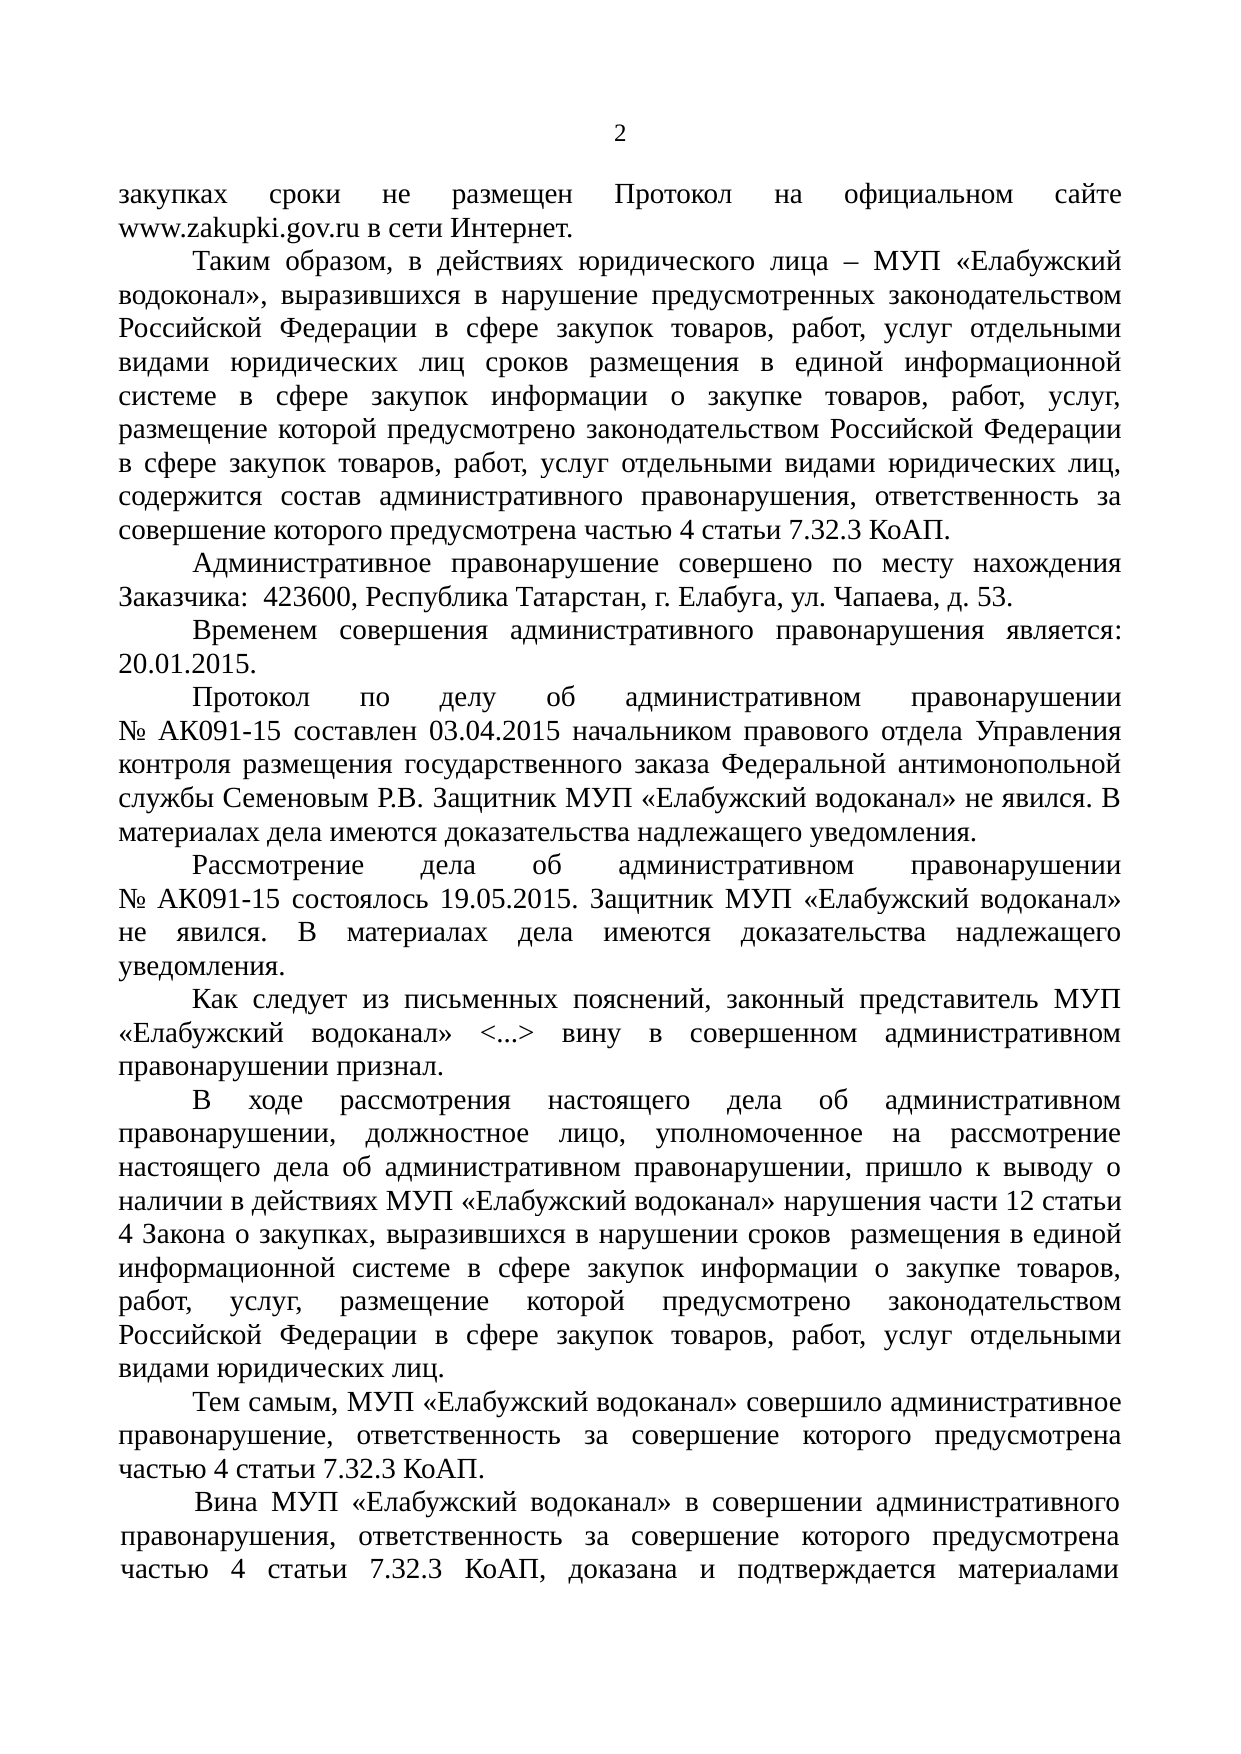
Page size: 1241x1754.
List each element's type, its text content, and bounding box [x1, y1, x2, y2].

text Протокол по делу об административном правонарушении № АК091-15 составлен 03.04.2015 начальником правового отдела Управления контроля размещения государственного заказа Федеральной антимонопольной службы Семеновым Р.В. Защитник МУП «Елабужский водоканал» не явился. В материалах дела имеются доказательства надлежащего уведомления. [118, 679, 1122, 847]
text Временем совершения административного правонарушения является: 20.01.2015. [118, 612, 1122, 679]
text Вина МУП «Елабужский водоканал» в совершении административного правонарушения, ответственность за совершение которого предусмотрена частью 4 статьи 7.32.3 КоАП, доказана и подтверждается материалами [120, 1484, 1120, 1585]
text В ходе рассмотрения настоящего дела об административном правонарушении, должностное лицо, уполномоченное на рассмотрение настоящего дела об административном правонарушении, пришло к выводу о наличии в действиях МУП «Елабужский водоканал» нарушения части 12 статьи 4 Закона о закупках, выразившихся в нарушении сроков размещения в единой информационной системе в сфере закупок информации о закупке товаров, работ, услуг, размещение которой предусмотрено законодательством Российской Федерации в сфере закупок товаров, работ, услуг отдельными видами юридических лиц. [118, 1082, 1122, 1384]
text Как следует из письменных пояснений, законный представитель МУП «Елабужский водоканал» <...> вину в совершенном административном правонарушении признал. [118, 981, 1122, 1082]
text Рассмотрение дела об административном правонарушении № АК091-15 состоялось 19.05.2015. Защитник МУП «Елабужский водоканал» не явился. В материалах дела имеются доказательства надлежащего уведомления. [118, 847, 1122, 981]
text закупках сроки не размещен Протокол на официальном сайте www.zakupki.gov.ru в сети Интернет. [118, 176, 1122, 243]
text Административное правонарушение совершено по месту нахождения Заказчика: 423600, Республика Татарстан, г. Елабуга, ул. Чапаева, д. 53. [118, 545, 1122, 612]
text Тем самым, МУП «Елабужский водоканал» совершило административное правонарушение, ответственность за совершение которого предусмотрена частью 4 статьи 7.32.3 КоАП. [118, 1384, 1122, 1484]
text Таким образом, в действиях юридического лица – МУП «Елабужский водоконал», выразившихся в нарушение предусмотренных законодательством Российской Федерации в сфере закупок товаров, работ, услуг отдельными видами юридических лиц сроков размещения в единой информационной системе в сфере закупок информации о закупке товаров, работ, услуг, размещение которой предусмотрено законодательством Российской Федерации в сфере закупок товаров, работ, услуг отдельными видами юридических лиц, содержится состав административного правонарушения, ответственность за совершение которого предусмотрена частью 4 статьи 7.32.3 КоАП. [118, 243, 1122, 545]
